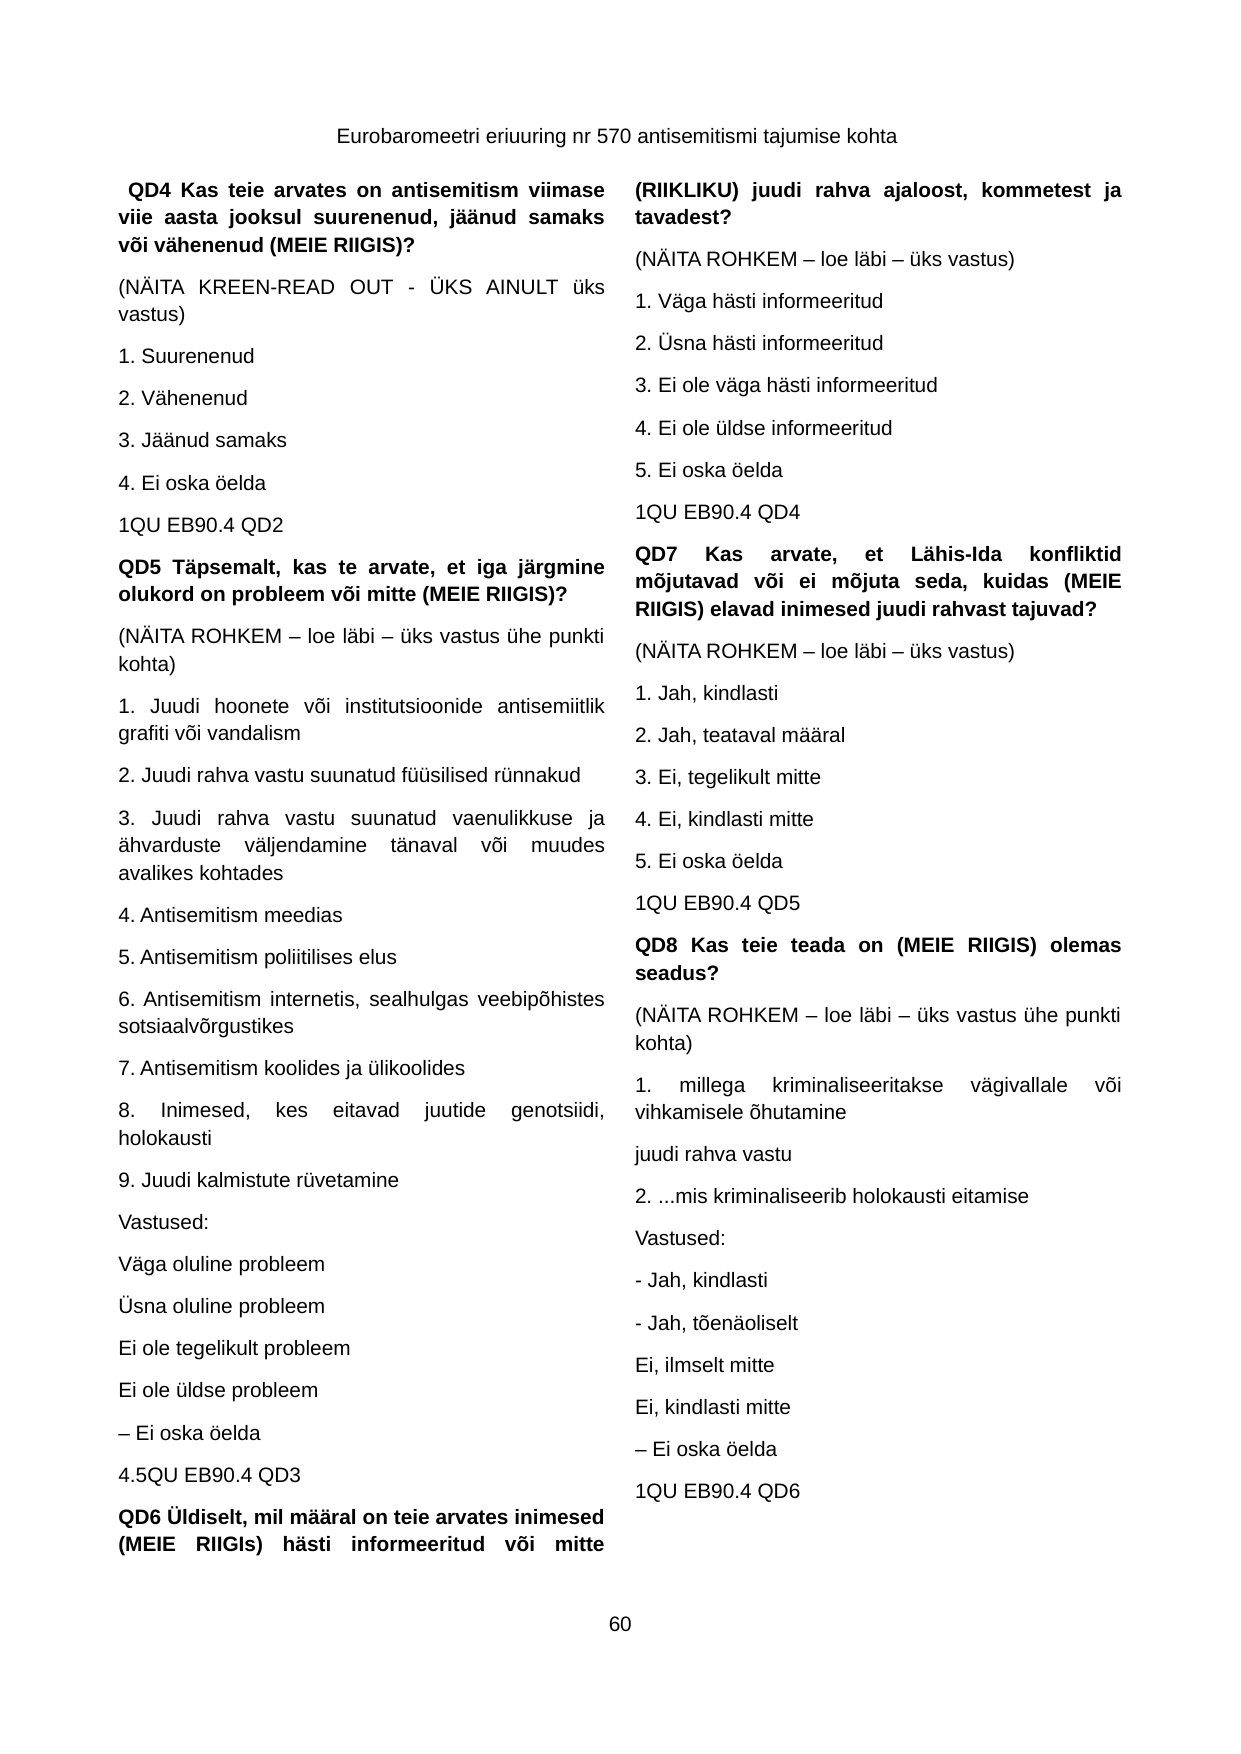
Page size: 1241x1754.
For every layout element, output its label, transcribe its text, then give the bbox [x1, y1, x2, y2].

text 6. Antisemitism internetis, sealhulgas veebipõhistes sotsiaalvõrgustikes [118, 987, 605, 1038]
text 4.5QU EB90.4 QD3 [118, 1462, 605, 1486]
text 2. Juudi rahva vastu suunatud füüsilised rünnakud [118, 763, 605, 787]
text 8. Inimesed, kes eitavad juutide genotsiidi, holokausti [118, 1098, 605, 1150]
text 1QU EB90.4 QD4 [635, 499, 1122, 523]
text Ei, kindlasti mitte [635, 1394, 1122, 1418]
text (NÄITA ROHKEM – loe läbi – üks vastus) [635, 639, 1122, 663]
text QD7 Kas arvate, et Lähis-Ida konfliktid mõjutavad või ei mõjuta seda, kuidas (MEIE RIIGIS) elavad inimesed juudi rahvast tajuvad? [635, 542, 1122, 621]
text 1QU EB90.4 QD2 [118, 512, 605, 536]
text QD4 Kas teie arvates on antisemitism viimase viie aasta jooksul suurenenud, jäänud samaks või vähenenud (MEIE RIIGIS)? [118, 177, 605, 256]
text (NÄITA ROHKEM – loe läbi – üks vastus ühe punkti kohta) [118, 624, 605, 676]
text – Ei oska öelda [118, 1420, 605, 1444]
text QD5 Täpsemalt, kas te arvate, et iga järgmine olukord on probleem või mitte (MEIE RIIGIS)? [118, 554, 605, 606]
text (NÄITA KREEN-READ OUT - ÜKS AINULT üks vastus) [118, 274, 605, 326]
text 3. Jäänud samaks [118, 428, 605, 452]
text 5. Ei oska öelda [635, 457, 1122, 481]
text 3. Ei, tegelikult mitte [635, 765, 1122, 789]
text 1. Juudi hoonete või institutsioonide antisemiitlik grafiti või vandalism [118, 694, 605, 745]
text - Jah, tõenäoliselt [635, 1310, 1122, 1334]
text 2. Üsna hästi informeeritud [635, 331, 1122, 355]
text Üsna oluline probleem [118, 1294, 605, 1318]
text (NÄITA ROHKEM – loe läbi – üks vastus ühe punkti kohta) [635, 1003, 1122, 1054]
text 1QU EB90.4 QD5 [635, 891, 1122, 915]
text Ei ole üldse probleem [118, 1378, 605, 1402]
text 3. Ei ole väga hästi informeeritud [635, 373, 1122, 397]
text juudi rahva vastu [635, 1142, 1122, 1166]
text 2. Jah, teataval määral [635, 723, 1122, 747]
text 4. Ei, kindlasti mitte [635, 807, 1122, 831]
text 4. Ei ole üldse informeeritud [635, 415, 1122, 439]
text Vastused: [118, 1210, 605, 1234]
text (RIIKLIKU) juudi rahva ajaloost, kommetest ja tavadest? [635, 177, 1122, 229]
text QD6 Üldiselt, mil määral on teie arvates inimesed (MEIE RIIGIs) hästi informeeritud või mitte [118, 1504, 605, 1556]
text Vastused: [635, 1226, 1122, 1250]
text Ei, ilmselt mitte [635, 1352, 1122, 1376]
text 1QU EB90.4 QD6 [635, 1479, 1122, 1503]
text (NÄITA ROHKEM – loe läbi – üks vastus) [635, 247, 1122, 271]
text 2. ...mis kriminaliseerib holokausti eitamise [635, 1184, 1122, 1208]
text 1. Suurenenud [118, 344, 605, 368]
text 2. Vähenenud [118, 386, 605, 410]
text 1. Jah, kindlasti [635, 681, 1122, 705]
text 1. millega kriminaliseeritakse vägivallale või vihkamisele õhutamine [635, 1072, 1122, 1124]
text Väga oluline probleem [118, 1252, 605, 1276]
text 5. Ei oska öelda [635, 849, 1122, 873]
text 4. Ei oska öelda [118, 470, 605, 494]
text 4. Antisemitism meedias [118, 902, 605, 926]
text 3. Juudi rahva vastu suunatud vaenulikkuse ja ähvarduste väljendamine tänaval või muudes avalikes kohtades [118, 805, 605, 884]
text 7. Antisemitism koolides ja ülikoolides [118, 1056, 605, 1080]
text - Jah, kindlasti [635, 1268, 1122, 1292]
text 5. Antisemitism poliitilises elus [118, 944, 605, 968]
text 9. Juudi kalmistute rüvetamine [118, 1168, 605, 1192]
text Ei ole tegelikult probleem [118, 1336, 605, 1360]
text QD8 Kas teie teada on (MEIE RIIGIS) olemas seadus? [635, 933, 1122, 985]
text – Ei oska öelda [635, 1437, 1122, 1461]
text 1. Väga hästi informeeritud [635, 289, 1122, 313]
